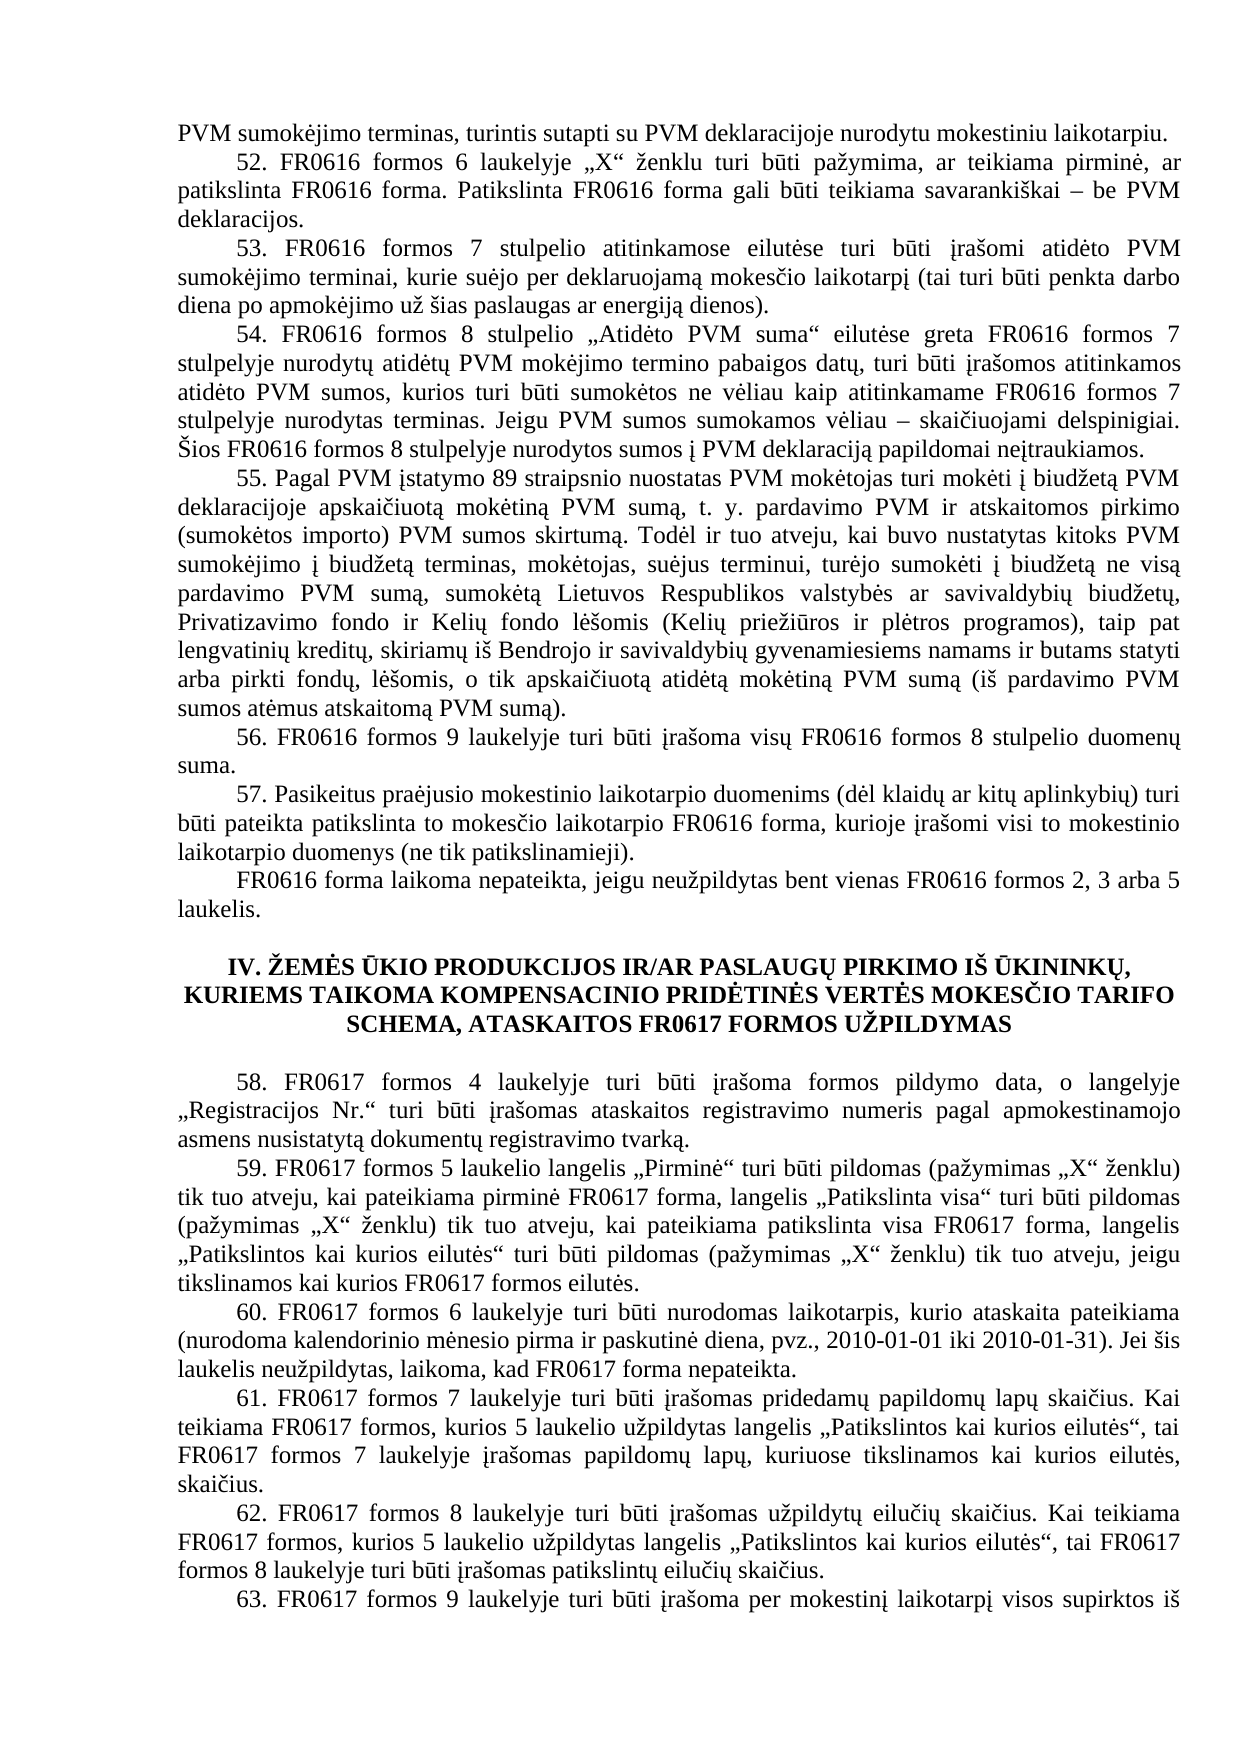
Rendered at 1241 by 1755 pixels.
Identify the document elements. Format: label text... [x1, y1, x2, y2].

text 52. FR0616 formos 6 laukelyje „X“ ženklu turi būti pažymima, ar teikiama pirminė, ar patikslinta FR0616 forma. Patikslinta FR0616 forma gali būti teikiama savarankiškai – be PVM deklaracijos. [177, 147, 1181, 233]
text 53. FR0616 formos 7 stulpelio atitinkamose eilutėse turi būti įrašomi atidėto PVM sumokėjimo terminai, kurie suėjo per deklaruojamą mokesčio laikotarpį (tai turi būti penkta darbo diena po apmokėjimo už šias paslaugas ar energiją dienos). [177, 233, 1181, 319]
text FR0616 forma laikoma nepateikta, jeigu neužpildytas bent vienas FR0616 formos 2, 3 arba 5 laukelis. [177, 866, 1181, 923]
text 55. Pagal PVM įstatymo 89 straipsnio nuostatas PVM mokėtojas turi mokėti į biudžetą PVM deklaracijoje apskaičiuotą mokėtiną PVM sumą, t. y. pardavimo PVM ir atskaitomos pirkimo (sumokėtos importo) PVM sumos skirtumą. Todėl ir tuo atveju, kai buvo nustatytas kitoks PVM sumokėjimo į biudžetą terminas, mokėtojas, suėjus terminui, turėjo sumokėti į biudžetą ne visą pardavimo PVM sumą, sumokėtą Lietuvos Respublikos valstybės ar savivaldybių biudžetų, Privatizavimo fondo ir Kelių fondo lėšomis (Kelių priežiūros ir plėtros programos), taip pat lengvatinių kreditų, skiriamų iš Bendrojo ir savivaldybių gyvenamiesiems namams ir butams statyti arba pirkti fondų, lėšomis, o tik apskaičiuotą atidėtą mokėtiną PVM sumą (iš pardavimo PVM sumos atėmus atskaitomą PVM sumą). [177, 463, 1181, 722]
text 62. FR0617 formos 8 laukelyje turi būti įrašomas užpildytų eilučių skaičius. Kai teikiama FR0617 formos, kurios 5 laukelio užpildytas langelis „Patikslintos kai kurios eilutės“, tai FR0617 formos 8 laukelyje turi būti įrašomas patikslintų eilučių skaičius. [177, 1498, 1181, 1584]
text IV. ŽEMĖS ŪKIO PRODUKCIJOS IR/AR PASLAUGŲ PIRKIMO IŠ ŪKININKŲ, KURIEMS TAIKOMA KOMPENSACINIO PRIDĖTINĖS VERTĖS MOKESČIO TARIFO SCHEMA, ATASKAITOS FR0617 FORMOS UŽPILDYMAS [177, 952, 1181, 1038]
text 54. FR0616 formos 8 stulpelio „Atidėto PVM suma“ eilutėse greta FR0616 formos 7 stulpelyje nurodytų atidėtų PVM mokėjimo termino pabaigos datų, turi būti įrašomos atitinkamos atidėto PVM sumos, kurios turi būti sumokėtos ne vėliau kaip atitinkamame FR0616 formos 7 stulpelyje nurodytas terminas. Jeigu PVM sumos sumokamos vėliau – skaičiuojami delspinigiai. Šios FR0616 formos 8 stulpelyje nurodytos sumos į PVM deklaraciją papildomai neįtraukiamos. [177, 319, 1181, 463]
text 60. FR0617 formos 6 laukelyje turi būti nurodomas laikotarpis, kurio ataskaita pateikiama (nurodoma kalendorinio mėnesio pirma ir paskutinė diena, pvz., 2010-01-01 iki 2010-01-31). Jei šis laukelis neužpildytas, laikoma, kad FR0617 forma nepateikta. [177, 1297, 1181, 1383]
text 58. FR0617 formos 4 laukelyje turi būti įrašoma formos pildymo data, o langelyje „Registracijos Nr.“ turi būti įrašomas ataskaitos registravimo numeris pagal apmokestinamojo asmens nusistatytą dokumentų registravimo tvarką. [177, 1067, 1181, 1153]
text 61. FR0617 formos 7 laukelyje turi būti įrašomas pridedamų papildomų lapų skaičius. Kai teikiama FR0617 formos, kurios 5 laukelio užpildytas langelis „Patikslintos kai kurios eilutės“, tai FR0617 formos 7 laukelyje įrašomas papildomų lapų, kuriuose tikslinamos kai kurios eilutės, skaičius. [177, 1383, 1181, 1498]
text 56. FR0616 formos 9 laukelyje turi būti įrašoma visų FR0616 formos 8 stulpelio duomenų suma. [177, 722, 1181, 779]
text PVM sumokėjimo terminas, turintis sutapti su PVM deklaracijoje nurodytu mokestiniu laikotarpiu. [177, 118, 1181, 147]
text 63. FR0617 formos 9 laukelyje turi būti įrašoma per mokestinį laikotarpį visos supirktos iš [177, 1584, 1181, 1613]
text 59. FR0617 formos 5 laukelio langelis „Pirminė“ turi būti pildomas (pažymimas „X“ ženklu) tik tuo atveju, kai pateikiama pirminė FR0617 forma, langelis „Patikslinta visa“ turi būti pildomas (pažymimas „X“ ženklu) tik tuo atveju, kai pateikiama patikslinta visa FR0617 forma, langelis „Patikslintos kai kurios eilutės“ turi būti pildomas (pažymimas „X“ ženklu) tik tuo atveju, jeigu tikslinamos kai kurios FR0617 formos eilutės. [177, 1153, 1181, 1297]
text 57. Pasikeitus praėjusio mokestinio laikotarpio duomenims (dėl klaidų ar kitų aplinkybių) turi būti pateikta patikslinta to mokesčio laikotarpio FR0616 forma, kurioje įrašomi visi to mokestinio laikotarpio duomenys (ne tik patikslinamieji). [177, 779, 1181, 866]
